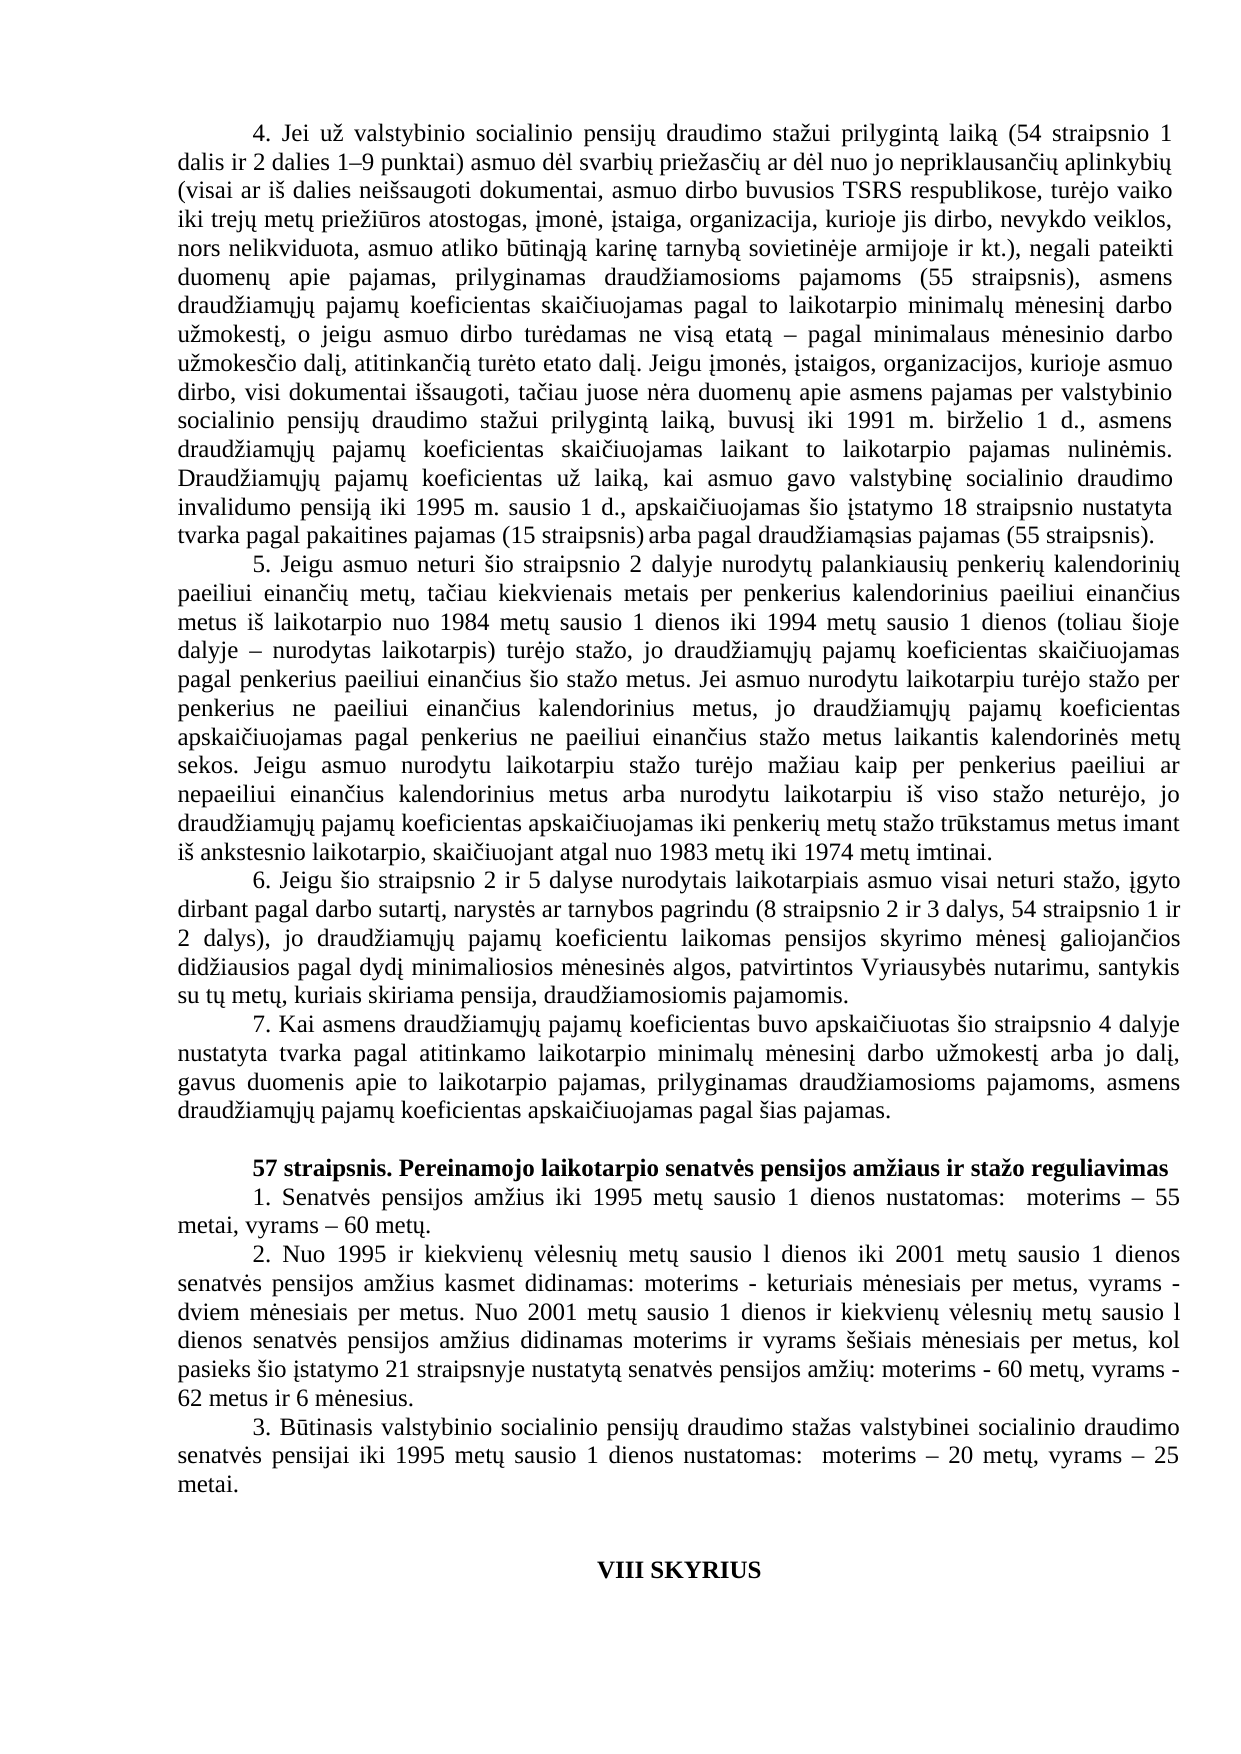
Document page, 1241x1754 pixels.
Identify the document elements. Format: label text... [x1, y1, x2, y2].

text 2. Nuo 1995 ir kiekvienų vėlesnių metų sausio l dienos iki 2001 metų sausio 1 dienos senatvės pensijos amžius kasmet didinamas: moterims - keturiais mėnesiais per metus, vyrams - dviem mėnesiais per metus. Nuo 2001 metų sausio 1 dienos ir kiekvienų vėlesnių metų sausio l dienos senatvės pensijos amžius didinamas moterims ir vyrams šešiais mėnesiais per metus, kol pasieks šio įstatymo 21 straipsnyje nustatytą senatvės pensijos amžių: moterims - 60 metų, vyrams - 62 metus ir 6 mėnesius. [177, 1239, 1181, 1412]
text 57 straipsnis. Pereinamojo laikotarpio senatvės pensijos amžiaus ir stažo reguliavimas [177, 1153, 1181, 1182]
text 5. Jeigu asmuo neturi šio straipsnio 2 dalyje nurodytų palankiausių penkerių kalendorinių paeiliui einančių metų, tačiau kiekvienais metais per penkerius kalendorinius paeiliui einančius metus iš laikotarpio nuo 1984 metų sausio 1 dienos iki 1994 metų sausio 1 dienos (toliau šioje dalyje – nurodytas laikotarpis) turėjo stažo, jo draudžiamųjų pajamų koeficientas skaičiuojamas pagal penkerius paeiliui einančius šio stažo metus. Jei asmuo nurodytu laikotarpiu turėjo stažo per penkerius ne paeiliui einančius kalendorinius metus, jo draudžiamųjų pajamų koeficientas apskaičiuojamas pagal penkerius ne paeiliui einančius stažo metus laikantis kalendorinės metų sekos. Jeigu asmuo nurodytu laikotarpiu stažo turėjo mažiau kaip per penkerius paeiliui ar nepaeiliui einančius kalendorinius metus arba nurodytu laikotarpiu iš viso stažo neturėjo, jo draudžiamųjų pajamų koeficientas apskaičiuojamas iki penkerių metų stažo trūkstamus metus imant iš ankstesnio laikotarpio, skaičiuojant atgal nuo 1983 metų iki 1974 metų imtinai. [177, 549, 1181, 866]
text 3. Būtinasis valstybinio socialinio pensijų draudimo stažas valstybinei socialinio draudimo senatvės pensijai iki 1995 metų sausio 1 dienos nustatomas: moterims – 20 metų, vyrams – 25 metai. [177, 1412, 1181, 1498]
text 1. Senatvės pensijos amžius iki 1995 metų sausio 1 dienos nustatomas: moterims – 55 metai, vyrams – 60 metų. [177, 1182, 1181, 1239]
text VIII SKYRIUS [177, 1556, 1181, 1584]
text 6. Jeigu šio straipsnio 2 ir 5 dalyse nurodytais laikotarpiais asmuo visai neturi stažo, įgyto dirbant pagal darbo sutartį, narystės ar tarnybos pagrindu (8 straipsnio 2 ir 3 dalys, 54 straipsnio 1 ir 2 dalys), jo draudžiamųjų pajamų koeficientu laikomas pensijos skyrimo mėnesį galiojančios didžiausios pagal dydį minimaliosios mėnesinės algos, patvirtintos Vyriausybės nutarimu, santykis su tų metų, kuriais skiriama pensija, draudžiamosiomis pajamomis. [177, 866, 1181, 1009]
text 7. Kai asmens draudžiamųjų pajamų koeficientas buvo apskaičiuotas šio straipsnio 4 dalyje nustatyta tvarka pagal atitinkamo laikotarpio minimalų mėnesinį darbo užmokestį arba jo dalį, gavus duomenis apie to laikotarpio pajamas, prilyginamas draudžiamosioms pajamoms, asmens draudžiamųjų pajamų koeficientas apskaičiuojamas pagal šias pajamas. [177, 1009, 1181, 1124]
text 4. Jei už valstybinio socialinio pensijų draudimo stažui prilygintą laiką (54 straipsnio 1 dalis ir 2 dalies 1–9 punktai) asmuo dėl svarbių priežasčių ar dėl nuo jo nepriklausančių aplinkybių (visai ar iš dalies neišsaugoti dokumentai, asmuo dirbo buvusios TSRS respublikose, turėjo vaiko iki trejų metų priežiūros atostogas, įmonė, įstaiga, organizacija, kurioje jis dirbo, nevykdo veiklos, nors nelikviduota, asmuo atliko būtinąją karinę tarnybą sovietinėje armijoje ir kt.), negali pateikti duomenų apie pajamas, prilyginamas draudžiamosioms pajamoms (55 straipsnis), asmens draudžiamųjų pajamų koeficientas skaičiuojamas pagal to laikotarpio minimalų mėnesinį darbo užmokestį, o jeigu asmuo dirbo turėdamas ne visą etatą – pagal minimalaus mėnesinio darbo užmokesčio dalį, atitinkančią turėto etato dalį. Jeigu įmonės, įstaigos, organizacijos, kurioje asmuo dirbo, visi dokumentai išsaugoti, tačiau juose nėra duomenų apie asmens pajamas per valstybinio socialinio pensijų draudimo stažui prilygintą laiką, buvusį iki 1991 m. birželio 1 d., asmens draudžiamųjų pajamų koeficientas skaičiuojamas laikant to laikotarpio pajamas nulinėmis. Draudžiamųjų pajamų koeficientas už laiką, kai asmuo gavo valstybinę socialinio draudimo invalidumo pensiją iki 1995 m. sausio 1 d., apskaičiuojamas šio įstatymo 18 straipsnio nustatyta tvarka pagal pakaitines pajamas (15 straipsnis) arba pagal draudžiamąsias pajamas (55 straipsnis). [177, 118, 1174, 549]
